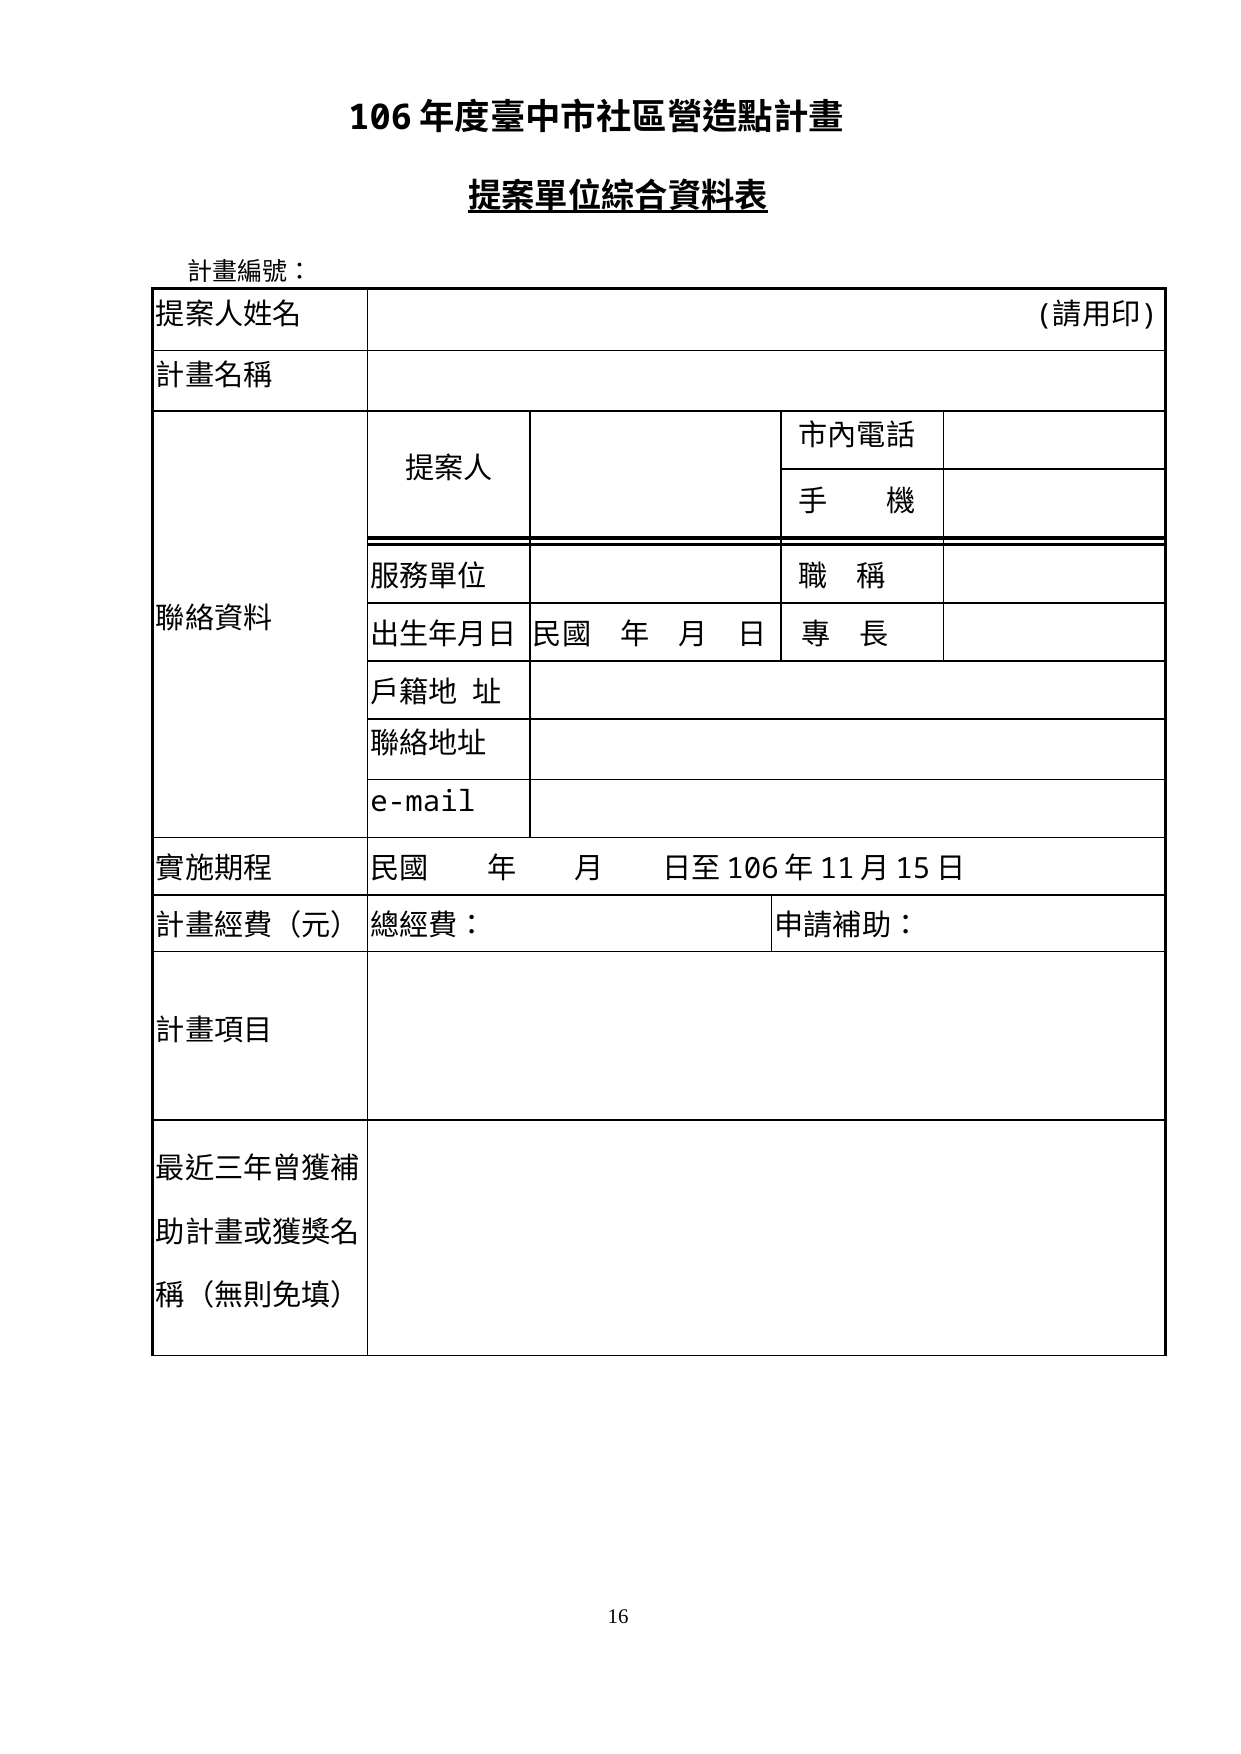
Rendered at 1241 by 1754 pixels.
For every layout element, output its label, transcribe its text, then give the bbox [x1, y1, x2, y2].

table_cell e-mail [368, 780, 529, 836]
table_cell 民國 年 月 日至106年11月15日 [368, 838, 1164, 894]
table_cell [944, 546, 1164, 602]
text 106年度臺中市社區營造點計畫 [187, 89, 1005, 140]
table_cell 申請補助： [772, 896, 1164, 951]
table_cell 戶籍地 址 [368, 662, 529, 718]
table_cell 專 長 [782, 604, 943, 660]
table_cell [531, 720, 1164, 778]
table_cell 聯絡資料 [154, 412, 367, 836]
table_cell [944, 412, 1164, 468]
text 提案單位綜合資料表 [187, 169, 1048, 217]
table_cell 聯絡地址 [368, 720, 529, 778]
table_cell 計畫名稱 [154, 351, 367, 410]
table_cell 實施期程 [154, 838, 367, 894]
table_cell 計畫經費（元） [154, 896, 367, 951]
table_cell 總經費： [368, 896, 771, 951]
table_cell [531, 412, 780, 536]
table_cell [944, 604, 1164, 660]
table_cell 最近三年曾獲補助計畫或獲獎名稱（無則免填） [154, 1121, 367, 1355]
text 計畫編號： [187, 217, 1048, 287]
table_cell [944, 470, 1164, 536]
table_cell [531, 546, 780, 602]
table_cell 民國 年 月 日 [531, 604, 780, 660]
table_cell [368, 1121, 1164, 1355]
table_cell 手 機 [782, 470, 943, 536]
table_cell [368, 351, 1164, 410]
table_cell [368, 952, 1164, 1119]
table_cell [531, 780, 1164, 836]
table_header (請用印) [368, 290, 1164, 349]
table_cell 出生年月日 [368, 604, 529, 660]
table_cell 職 稱 [782, 546, 943, 602]
table_header 提案人姓名 [154, 290, 367, 349]
table_cell 服務單位 [368, 546, 529, 602]
table_cell 提案人 [368, 412, 529, 536]
table_cell [531, 662, 1164, 718]
table_cell 計畫項目 [154, 952, 367, 1119]
table_cell 市內電話 [782, 412, 943, 468]
